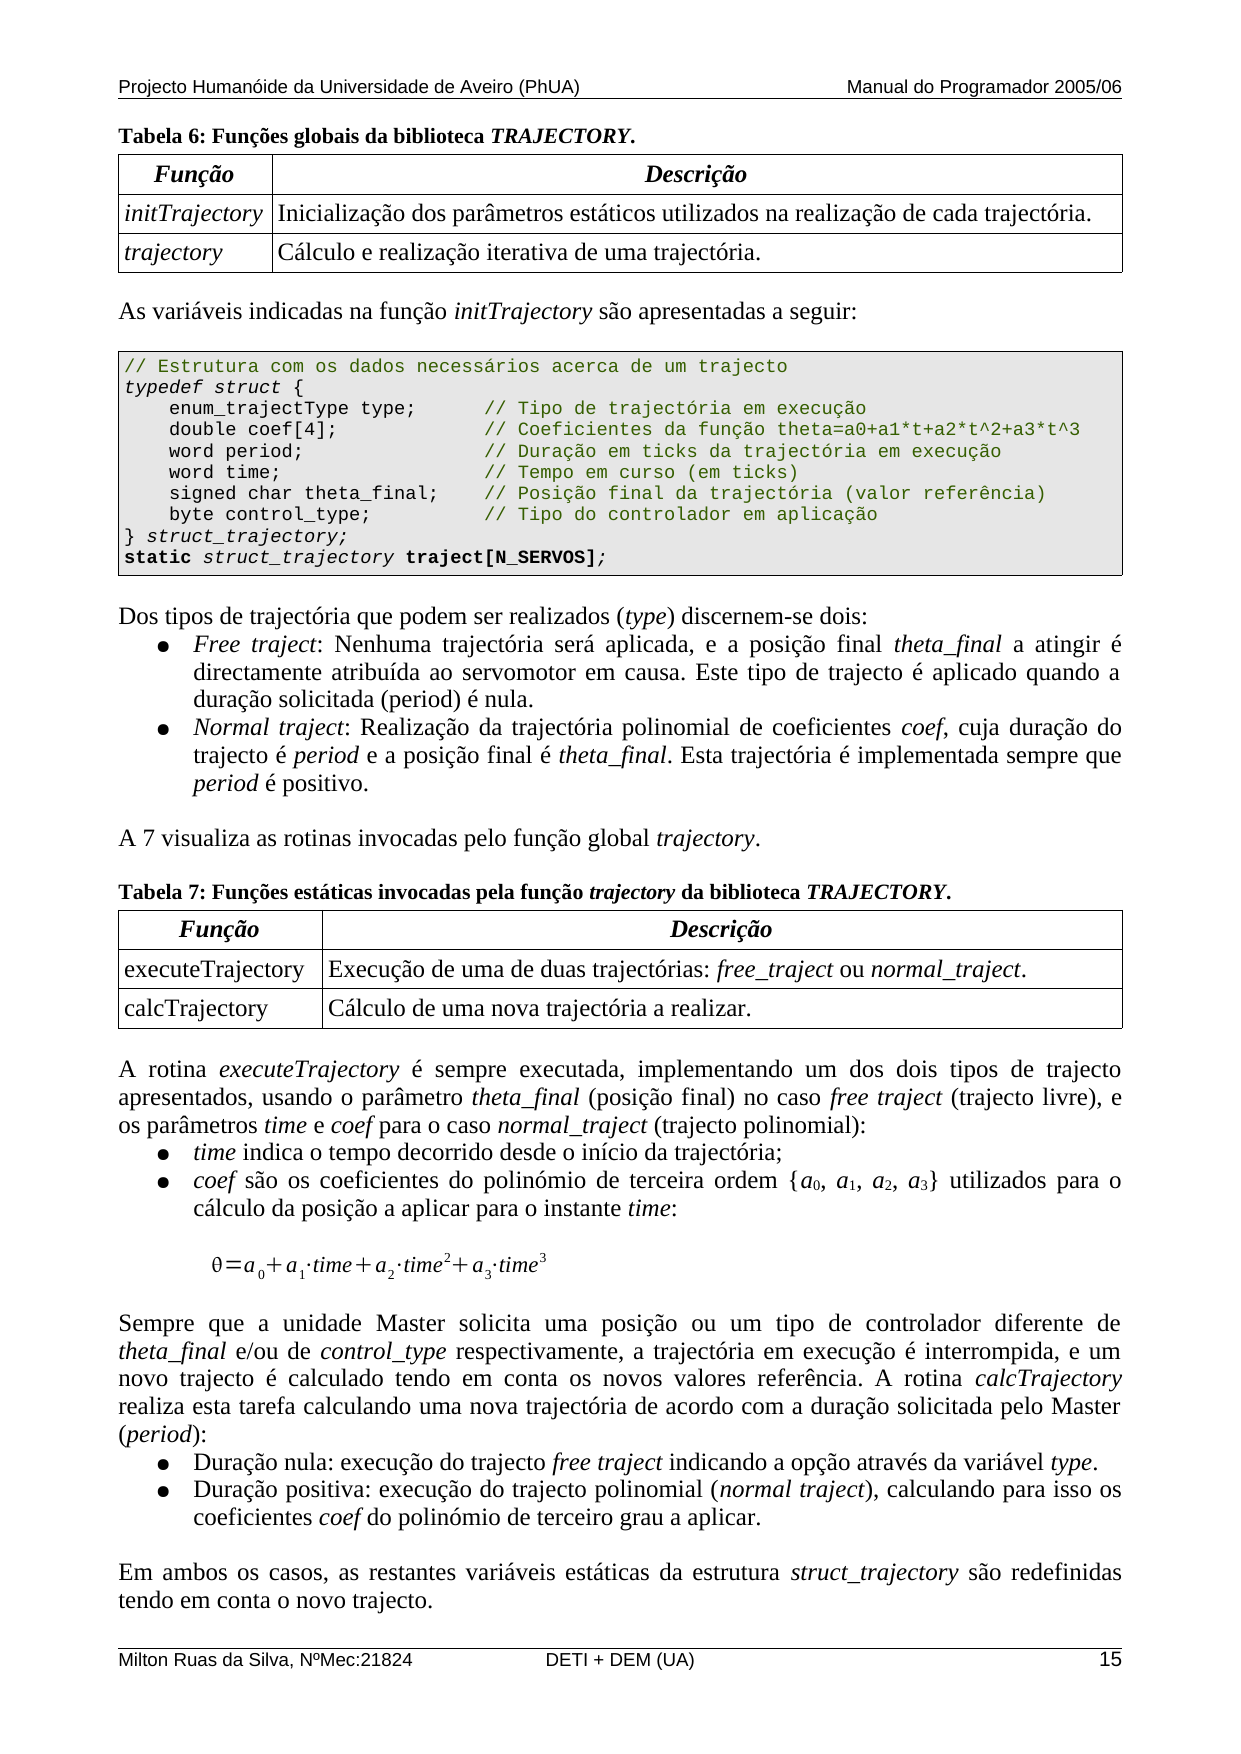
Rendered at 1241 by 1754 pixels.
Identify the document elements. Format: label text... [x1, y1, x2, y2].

text Em ambos os casos, as restantes variáveis estáticas da estrutura struct_trajectory são redefinidas tendo em conta o novo trajecto. [118, 1558, 1122, 1614]
text As variáveis indicadas na função initTrajectory são apresentadas a seguir: [118, 297, 1122, 325]
table_cell Execução de uma de duas trajectórias: free_traject ou normal_traject. [323, 950, 1122, 988]
table_cell trajectory [119, 234, 272, 272]
list time indica o tempo decorrido desde o início da trajectória; [156, 1138, 1122, 1166]
text Tabela 7: Funções estáticas invocadas pela função trajectory da biblioteca TRAJECTORY. [118, 879, 1122, 904]
text Sempre que a unidade Master solicita uma posição ou um tipo de controlador diferente de theta_final e/ou de control_type respectivamente, a trajectória em execução é interrompida, e um novo trajecto é calculado tendo em conta os novos valores referência. A rotina calcTrajectory realiza esta tarefa calculando uma nova trajectória de acordo com a duração solicitada pelo Master (period): [118, 1309, 1122, 1448]
table_cell executeTrajectory [119, 950, 322, 988]
table_cell calcTrajectory [119, 989, 322, 1028]
table_header Descrição [323, 911, 1122, 949]
list coef são os coeficientes do polinómio de terceira ordem {a0, a1, a2, a3} utilizados para o cálculo da posição a aplicar para o instante time: [156, 1166, 1122, 1222]
list Normal traject: Realização da trajectória polinomial de coeficientes coef, cuja duração do trajecto é period e a posição final é theta_final. Esta trajectória é implementada sempre que period é positivo. [156, 713, 1122, 796]
table_header Função [119, 155, 272, 193]
text A rotina executeTrajectory é sempre executada, implementando um dos dois tipos de trajecto apresentados, usando o parâmetro theta_final (posição final) no caso free traject (trajecto livre), e os parâmetros time e coef para o caso normal_traject (trajecto polinomial): [118, 1055, 1122, 1138]
table_cell Inicialização dos parâmetros estáticos utilizados na realização de cada trajectória. [273, 195, 1122, 233]
list Duração positiva: execução do trajecto polinomial (normal traject), calculando para isso os coeficientes coef do polinómio de terceiro grau a aplicar. [156, 1475, 1122, 1531]
text A Tabela 7 visualiza as rotinas invocadas pelo função global trajectory. [118, 824, 1122, 852]
list Free traject: Nenhuma trajectória será aplicada, e a posição final theta_final a atingir é directamente atribuída ao servomotor em causa. Este tipo de trajecto é aplicado quando a duração solicitada (period) é nula. [156, 630, 1122, 713]
table_header Descrição [273, 155, 1122, 193]
text Tabela 6: Funções globais da biblioteca TRAJECTORY. [118, 124, 1122, 148]
table_cell initTrajectory [119, 195, 272, 233]
table_cell Cálculo e realização iterativa de uma trajectória. [273, 234, 1122, 272]
table_cell Cálculo de uma nova trajectória a realizar. [323, 989, 1122, 1028]
list Duração nula: execução do trajecto free traject indicando a opção através da variável type. [156, 1448, 1122, 1475]
table_header Função [119, 911, 322, 949]
text Dos tipos de trajectória que podem ser realizados (type) discernem-se dois: [118, 602, 1122, 630]
table_header // Estrutura com os dados necessários acerca de um trajecto typedef struct { enum_trajectType type; // Tipo de trajectória em execução double coef[4]; // Coeficientes da função theta=a0+a1*t+a2*t^2+a3*t^3 word period; // Duração em ticks da trajectória em execução word time; // Tempo em curso (em ticks) signed char theta_final; // Posição final da trajectória (valor referência) byte control_type; // Tipo do controlador em aplicação } struct_trajectory; static struct_trajectory traject[N_SERVOS]; [119, 352, 1122, 575]
